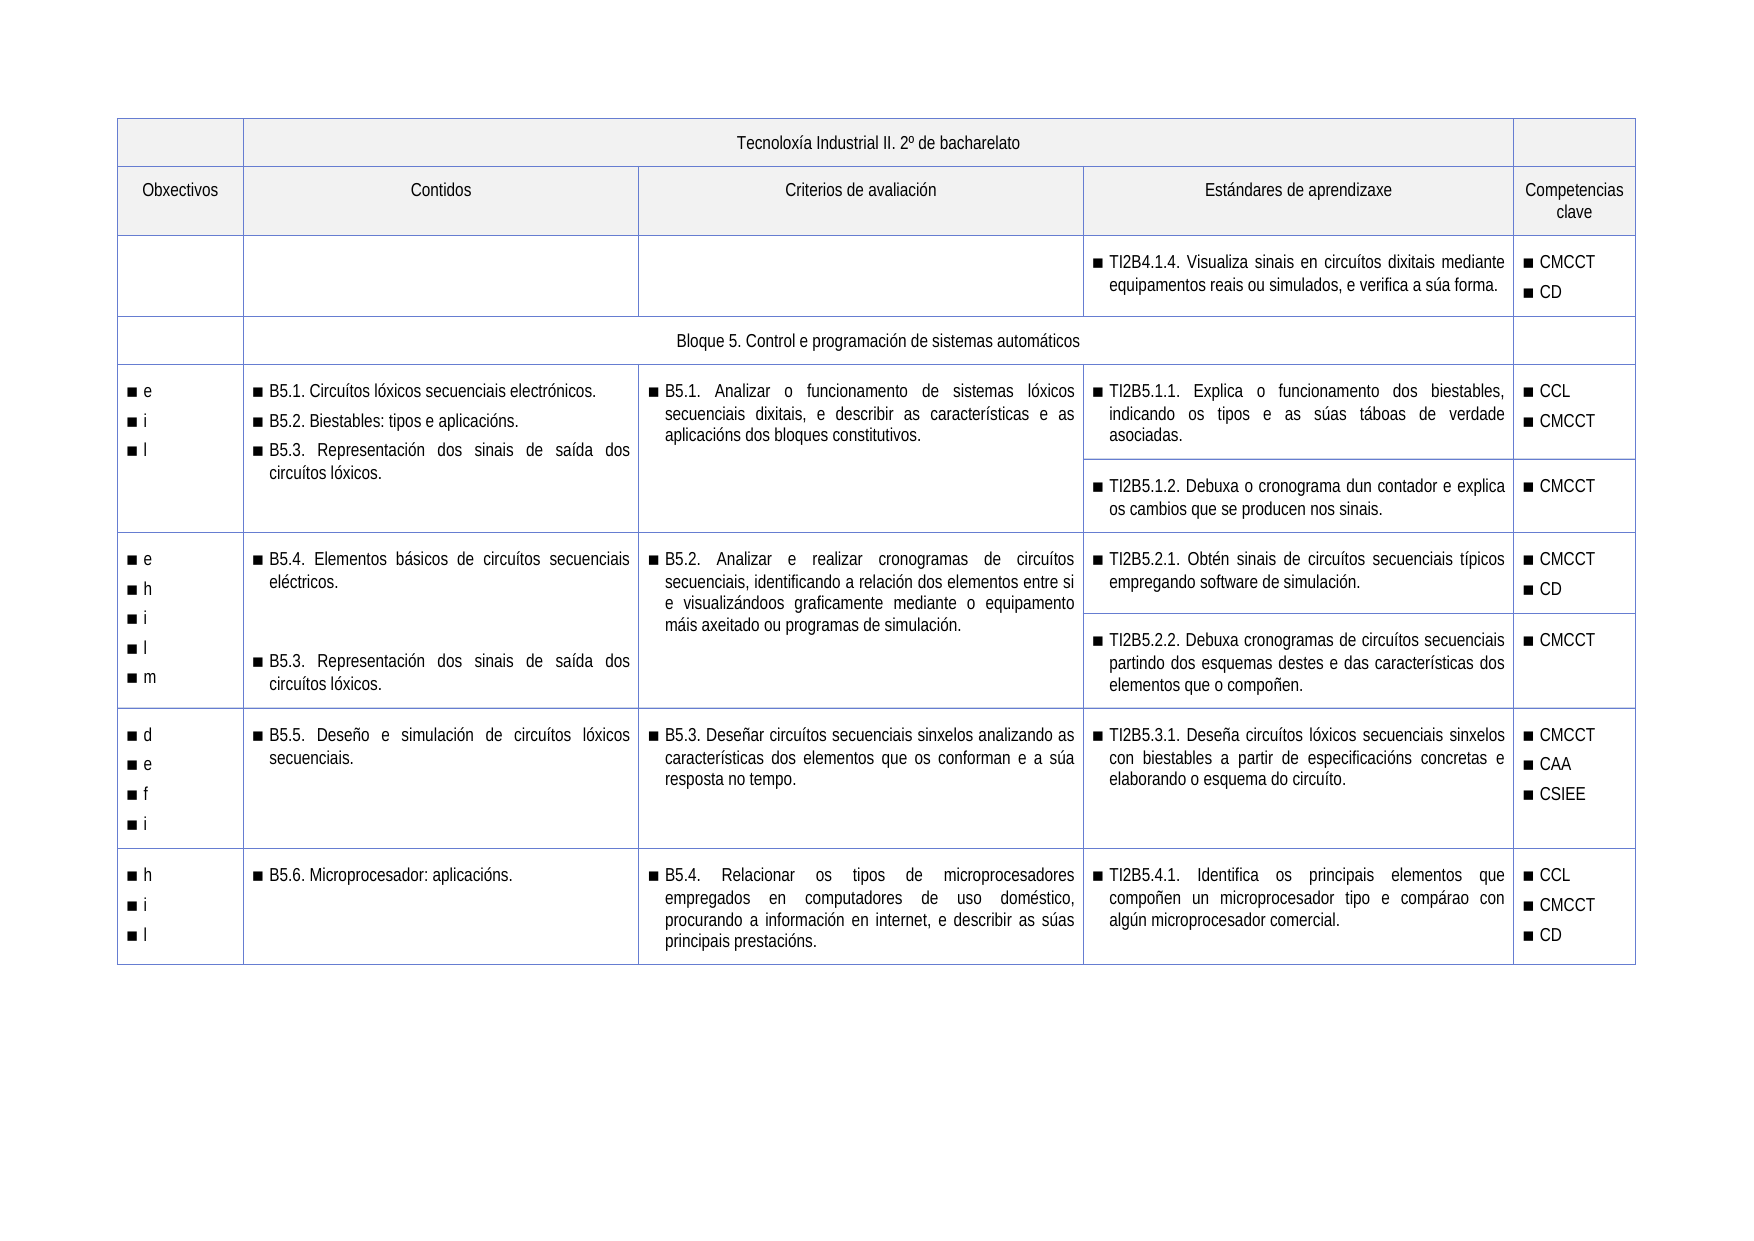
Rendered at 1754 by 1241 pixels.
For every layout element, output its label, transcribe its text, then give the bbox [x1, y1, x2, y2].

table_cell CMCCT [1514, 614, 1635, 707]
table_cell B5.1. Analizar o funcionamento de sistemas lóxicos secuenciais dixitais, e describir as características e as aplicacións dos bloques constitutivos. [639, 365, 1083, 532]
table_cell TI2B5.3.1. Deseña circuítos lóxicos secuenciais sinxelos con biestables a partir de especificacións concretas e elaborando o esquema do circuíto. [1084, 709, 1513, 848]
table_cell B5.4. Elementos básicos de circuítos secuenciais eléctricos. B5.3. Representación dos sinais de saída dos circuítos lóxicos. [244, 533, 638, 707]
table_cell CMCCT CAA CSIEE [1514, 709, 1635, 848]
table_cell B5.4. Relacionar os tipos de microprocesadores empregados en computadores de uso doméstico, procurando a información en internet, e describir as súas principais prestacións. [639, 849, 1083, 964]
table_cell [1514, 317, 1635, 364]
table_cell [244, 236, 638, 316]
table_cell [639, 236, 1083, 316]
table_cell CCL CMCCT CD [1514, 849, 1635, 964]
table_cell TI2B5.2.1. Obtén sinais de circuítos secuenciais típicos empregando software de simulación. [1084, 533, 1513, 613]
table_header [1514, 119, 1635, 166]
table_cell Estándares de aprendizaxe [1084, 167, 1513, 235]
table_cell CMCCT CD [1514, 236, 1635, 316]
table_cell CMCCT [1514, 460, 1635, 532]
table_cell CMCCT CD [1514, 533, 1635, 613]
table_cell [118, 317, 243, 364]
table_cell TI2B4.1.4. Visualiza sinais en circuítos dixitais mediante equipamentos reais ou simulados, e verifica a súa forma. [1084, 236, 1513, 316]
table_cell TI2B5.2.2. Debuxa cronogramas de circuítos secuenciais partindo dos esquemas destes e das características dos elementos que o compoñen. [1084, 614, 1513, 707]
table_cell Bloque 5. Control e programación de sistemas automáticos [244, 317, 1513, 364]
table_cell h i l [118, 849, 243, 964]
table_cell e h i l m [118, 533, 243, 707]
table_cell TI2B5.4.1. Identifica os principais elementos que compoñen un microprocesador tipo e compárao con algún microprocesador comercial. [1084, 849, 1513, 964]
table_cell Contidos [244, 167, 638, 235]
table_header Tecnoloxía Industrial II. 2º de bacharelato [244, 119, 1513, 166]
table_cell B5.6. Microprocesador: aplicacións. [244, 849, 638, 964]
table_cell CCL CMCCT [1514, 365, 1635, 458]
table_cell B5.3. Deseñar circuítos secuenciais sinxelos analizando as características dos elementos que os conforman e a súa resposta no tempo. [639, 709, 1083, 848]
table_cell Criterios de avaliación [639, 167, 1083, 235]
table_cell d e f i [118, 709, 243, 848]
table_cell Competencias clave [1514, 167, 1635, 235]
table_header [118, 119, 243, 166]
table_cell TI2B5.1.2. Debuxa o cronograma dun contador e explica os cambios que se producen nos sinais. [1084, 460, 1513, 532]
table_cell e i l [118, 365, 243, 532]
table_cell B5.2. Analizar e realizar cronogramas de circuítos secuenciais, identificando a relación dos elementos entre si e visualizándoos graficamente mediante o equipamento máis axeitado ou programas de simulación. [639, 533, 1083, 707]
table_cell Obxectivos [118, 167, 243, 235]
table_cell B5.1. Circuítos lóxicos secuenciais electrónicos. B5.2. Biestables: tipos e aplicacións. B5.3. Representación dos sinais de saída dos circuítos lóxicos. [244, 365, 638, 532]
table_cell B5.5. Deseño e simulación de circuítos lóxicos secuenciais. [244, 709, 638, 848]
table_cell [118, 236, 243, 316]
table_cell TI2B5.1.1. Explica o funcionamento dos biestables, indicando os tipos e as súas táboas de verdade asociadas. [1084, 365, 1513, 458]
